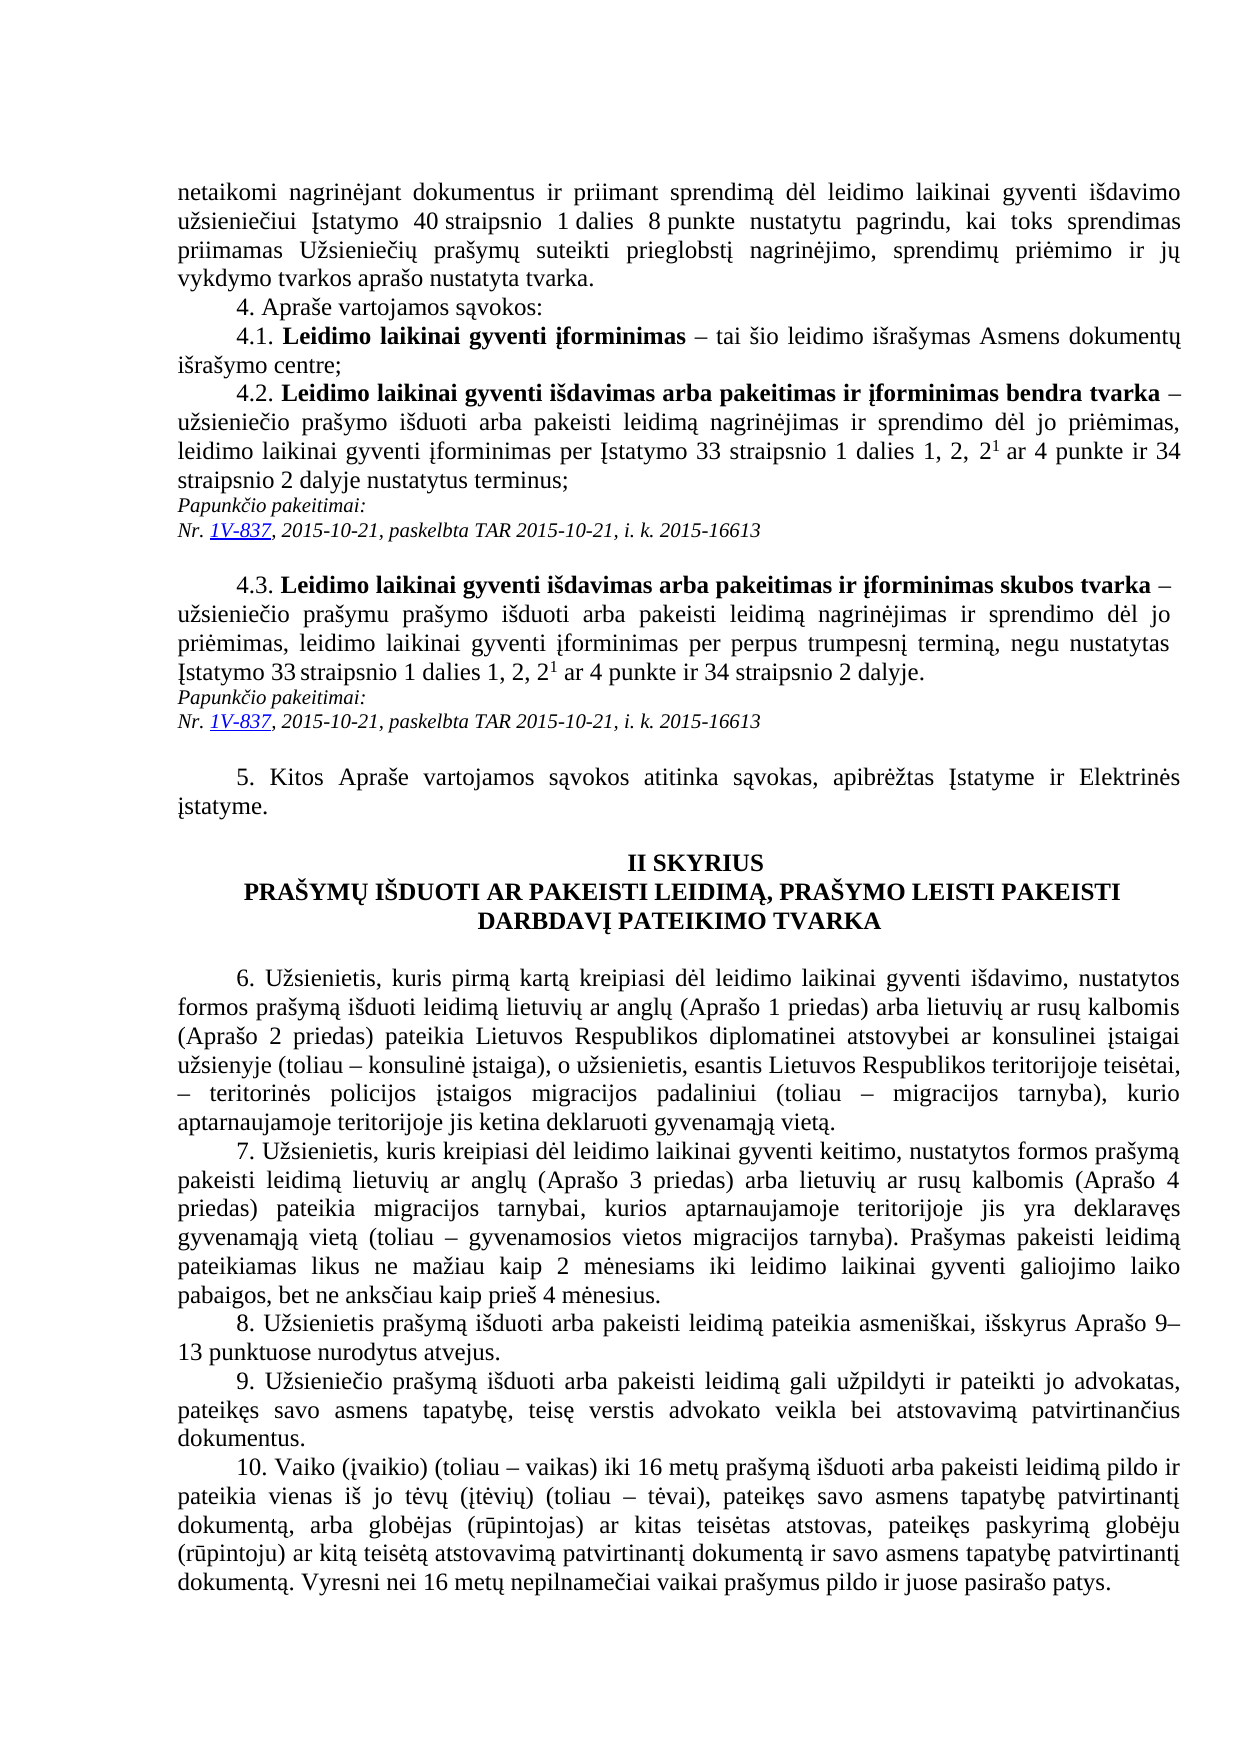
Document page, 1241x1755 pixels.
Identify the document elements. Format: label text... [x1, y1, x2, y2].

text 10. Vaiko (įvaikio) (toliau – vaikas) iki 16 metų prašymą išduoti arba pakeisti leidimą pildo ir pateikia vienas iš jo tėvų (įtėvių) (toliau – tėvai), pateikęs savo asmens tapatybę patvirtinantį dokumentą, arba globėjas (rūpintojas) ar kitas teisėtas atstovas, pateikęs paskyrimą globėju (rūpintoju) ar kitą teisėtą atstovavimą patvirtinantį dokumentą ir savo asmens tapatybę patvirtinantį dokumentą. Vyresni nei 16 metų nepilnamečiai vaikai prašymus pildo ir juose pasirašo patys. [177, 1452, 1181, 1596]
text 9. Užsieniečio prašymą išduoti arba pakeisti leidimą gali užpildyti ir pateikti jo advokatas, pateikęs savo asmens tapatybę, teisę verstis advokato veikla bei atstovavimą patvirtinančius dokumentus. [177, 1366, 1181, 1452]
text II SKYRIUS [177, 848, 1181, 877]
text Nr. 1V-837, 2015-10-21, paskelbta TAR 2015-10-21, i. k. 2015-16613 [177, 709, 1181, 733]
text 8. Užsienietis prašymą išduoti arba pakeisti leidimą pateikia asmeniškai, išskyrus Aprašo 9–13 punktuose nurodytus atvejus. [177, 1308, 1181, 1366]
text Papunkčio pakeitimai: [177, 685, 1181, 709]
text PRAŠYMų IŠDUOTI AR PAKEISTI LEIDIMĄ, PRAŠYMO LEISTI PAKEISTI DARBDAVĮ PATEIKIMo TVARKA [177, 877, 1181, 935]
text Papunkčio pakeitimai: [177, 493, 1181, 517]
text 4. Apraše vartojamos sąvokos: [177, 292, 1181, 321]
text 4.3. Leidimo laikinai gyventi išdavimas arba pakeitimas ir įforminimas skubos tvarka – užsieniečio prašymu prašymo išduoti arba pakeisti leidimą nagrinėjimas ir sprendimo dėl jo priėmimas, leidimo laikinai gyventi įforminimas per perpus trumpesnį terminą, negu nustatytas Įstatymo 33 straipsnio 1 dalies 1, 2, 21 ar 4 punkte ir 34 straipsnio 2 dalyje. [177, 570, 1171, 685]
text 6. Užsienietis, kuris pirmą kartą kreipiasi dėl leidimo laikinai gyventi išdavimo, nustatytos formos prašymą išduoti leidimą lietuvių ar anglų (Aprašo 1 priedas) arba lietuvių ar rusų kalbomis (Aprašo 2 priedas) pateikia Lietuvos Respublikos diplomatinei atstovybei ar konsulinei įstaigai užsienyje (toliau – konsulinė įstaiga), o užsienietis, esantis Lietuvos Respublikos teritorijoje teisėtai, – teritorinės policijos įstaigos migracijos padaliniui (toliau – migracijos tarnyba), kurio aptarnaujamoje teritorijoje jis ketina deklaruoti gyvenamąją vietą. [177, 963, 1181, 1136]
text 7. Užsienietis, kuris kreipiasi dėl leidimo laikinai gyventi keitimo, nustatytos formos prašymą pakeisti leidimą lietuvių ar anglų (Aprašo 3 priedas) arba lietuvių ar rusų kalbomis (Aprašo 4 priedas) pateikia migracijos tarnybai, kurios aptarnaujamoje teritorijoje jis yra deklaravęs gyvenamąją vietą (toliau – gyvenamosios vietos migracijos tarnyba). Prašymas pakeisti leidimą pateikiamas likus ne mažiau kaip 2 mėnesiams iki leidimo laikinai gyventi galiojimo laiko pabaigos, bet ne anksčiau kaip prieš 4 mėnesius. [177, 1136, 1181, 1308]
text 4.1. Leidimo laikinai gyventi įforminimas – tai šio leidimo išrašymas Asmens dokumentų išrašymo centre; [177, 321, 1181, 378]
text Nr. 1V-837, 2015-10-21, paskelbta TAR 2015-10-21, i. k. 2015-16613 [177, 517, 1181, 542]
text 5. Kitos Apraše vartojamos sąvokos atitinka sąvokas, apibrėžtas Įstatyme ir Elektrinės įstatyme. [177, 762, 1181, 820]
text 4.2. Leidimo laikinai gyventi išdavimas arba pakeitimas ir įforminimas bendra tvarka – užsieniečio prašymo išduoti arba pakeisti leidimą nagrinėjimas ir sprendimo dėl jo priėmimas, leidimo laikinai gyventi įforminimas per Įstatymo 33 straipsnio 1 dalies 1, 2, 21 ar 4 punkte ir 34 straipsnio 2 dalyje nustatytus terminus; [177, 378, 1181, 493]
text netaikomi nagrinėjant dokumentus ir priimant sprendimą dėl leidimo laikinai gyventi išdavimo užsieniečiui Įstatymo 40 straipsnio 1 dalies 8 punkte nustatytu pagrindu, kai toks sprendimas priimamas Užsieniečių prašymų suteikti prieglobstį nagrinėjimo, sprendimų priėmimo ir jų vykdymo tvarkos aprašo nustatyta tvarka. [177, 177, 1181, 292]
